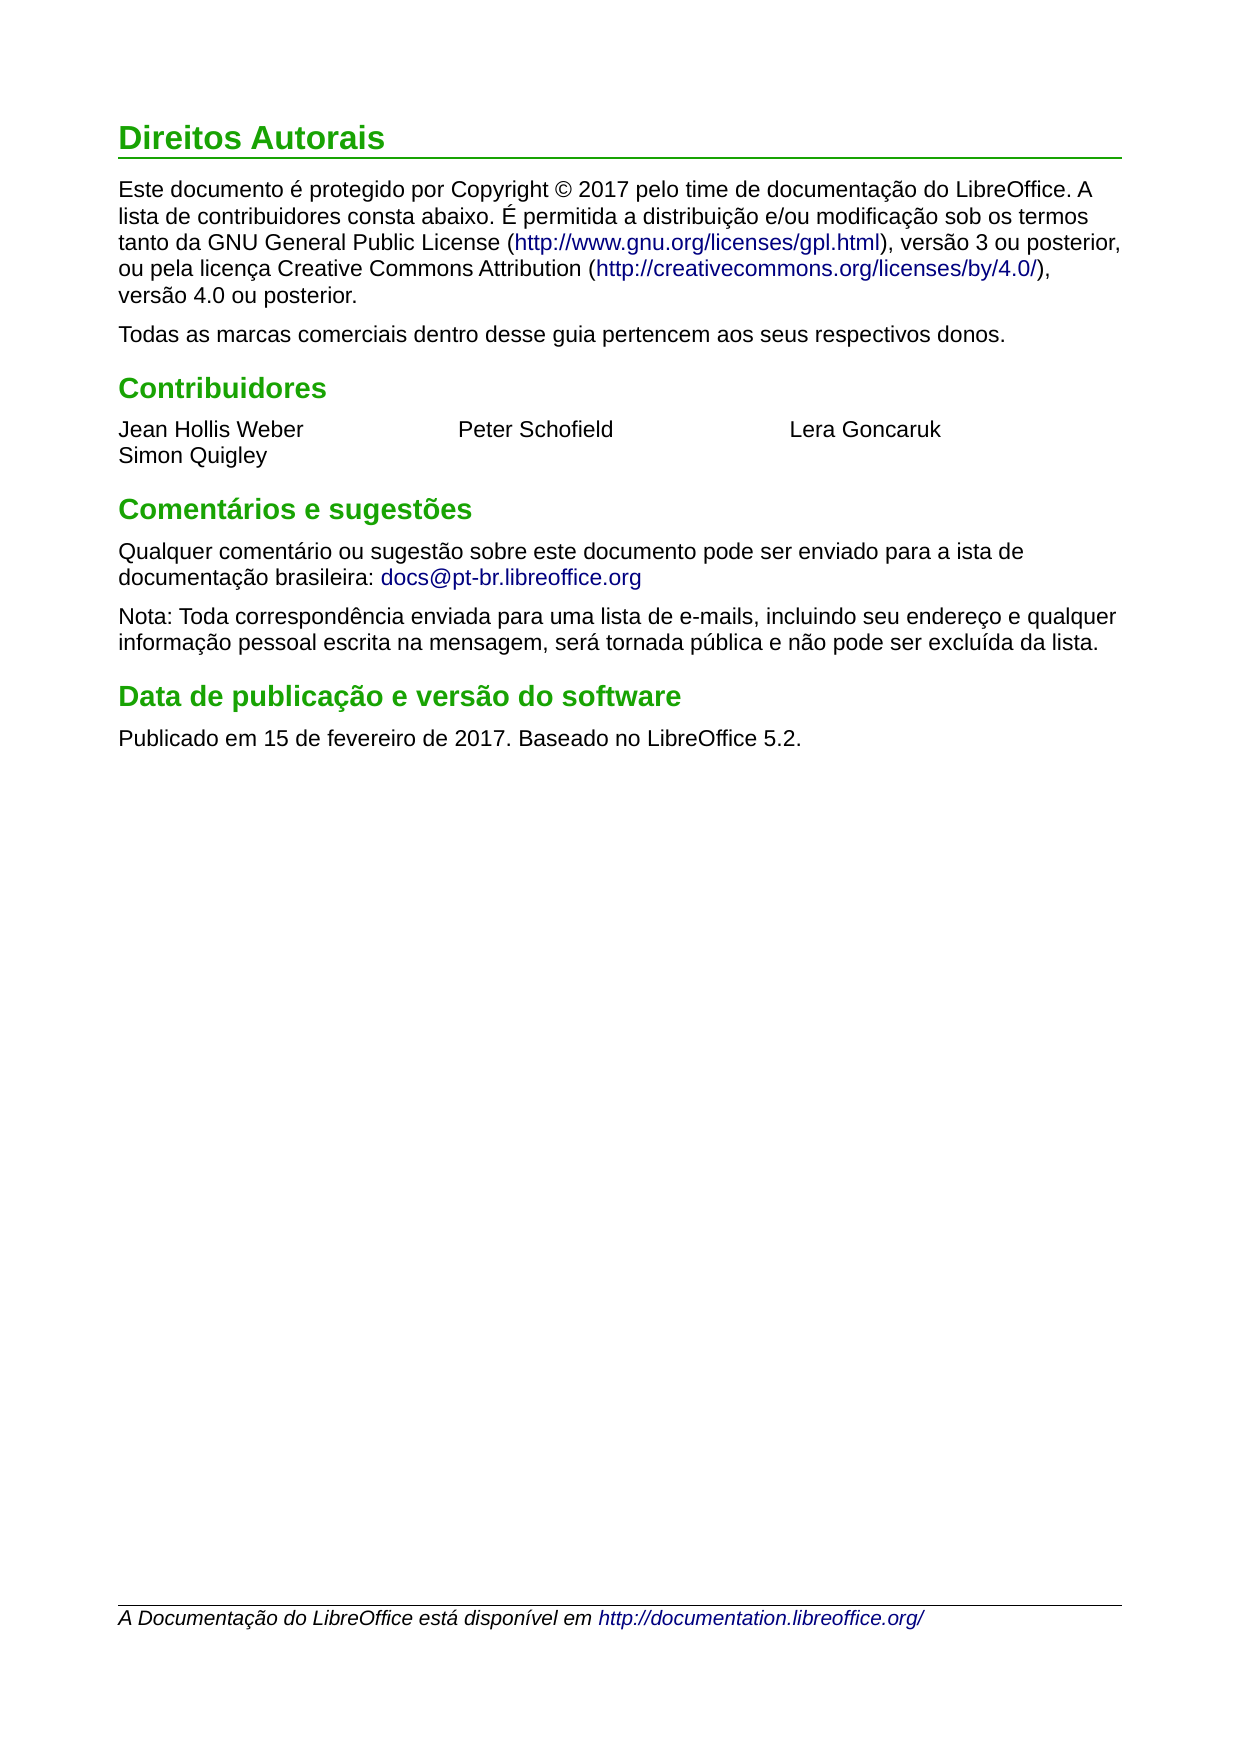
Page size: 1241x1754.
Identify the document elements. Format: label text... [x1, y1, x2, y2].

table_cell Simon Quigley [118, 442, 458, 469]
table_header Jean Hollis Weber [118, 416, 458, 442]
text Nota: Toda correspondência enviada para uma lista de e-mails, incluindo seu endereço e qualquer informação pessoal escrita na mensagem, será tornada pública e não pode ser excluída da lista. [118, 603, 1122, 656]
table_header Peter Schofield [458, 416, 789, 442]
subtitle Comentários e sugestões [118, 492, 1122, 526]
subtitle Contribuidores [118, 371, 1122, 404]
text Este documento é protegido por Copyright © 2017 pelo time de documentação do LibreOffice. A lista de contribuidores consta abaixo. É permitida a distribuição e/ou modificação sob os termos tanto da GNU General Public License (http://www.gnu.org/licenses/gpl.html), versão 3 ou posterior, ou pela licença Creative Commons Attribution (http://creativecommons.org/licenses/by/4.0/), versão 4.0 ou posterior. [118, 176, 1122, 308]
text Todas as marcas comerciais dentro desse guia pertencem aos seus respectivos donos. [118, 321, 1122, 347]
text Publicado em 15 de fevereiro de 2017. Baseado no LibreOffice 5.2. [118, 724, 1122, 751]
subtitle Data de publicação e versão do software [118, 679, 1122, 713]
table_header Lera Goncaruk [789, 416, 1122, 442]
subtitle Direitos Autorais [118, 118, 1122, 157]
table_cell [789, 442, 1122, 469]
table_cell [458, 442, 789, 469]
text Qualquer comentário ou sugestão sobre este documento pode ser enviado para a ista de documentação brasileira: docs@pt-br.libreoffice.org [118, 538, 1122, 590]
